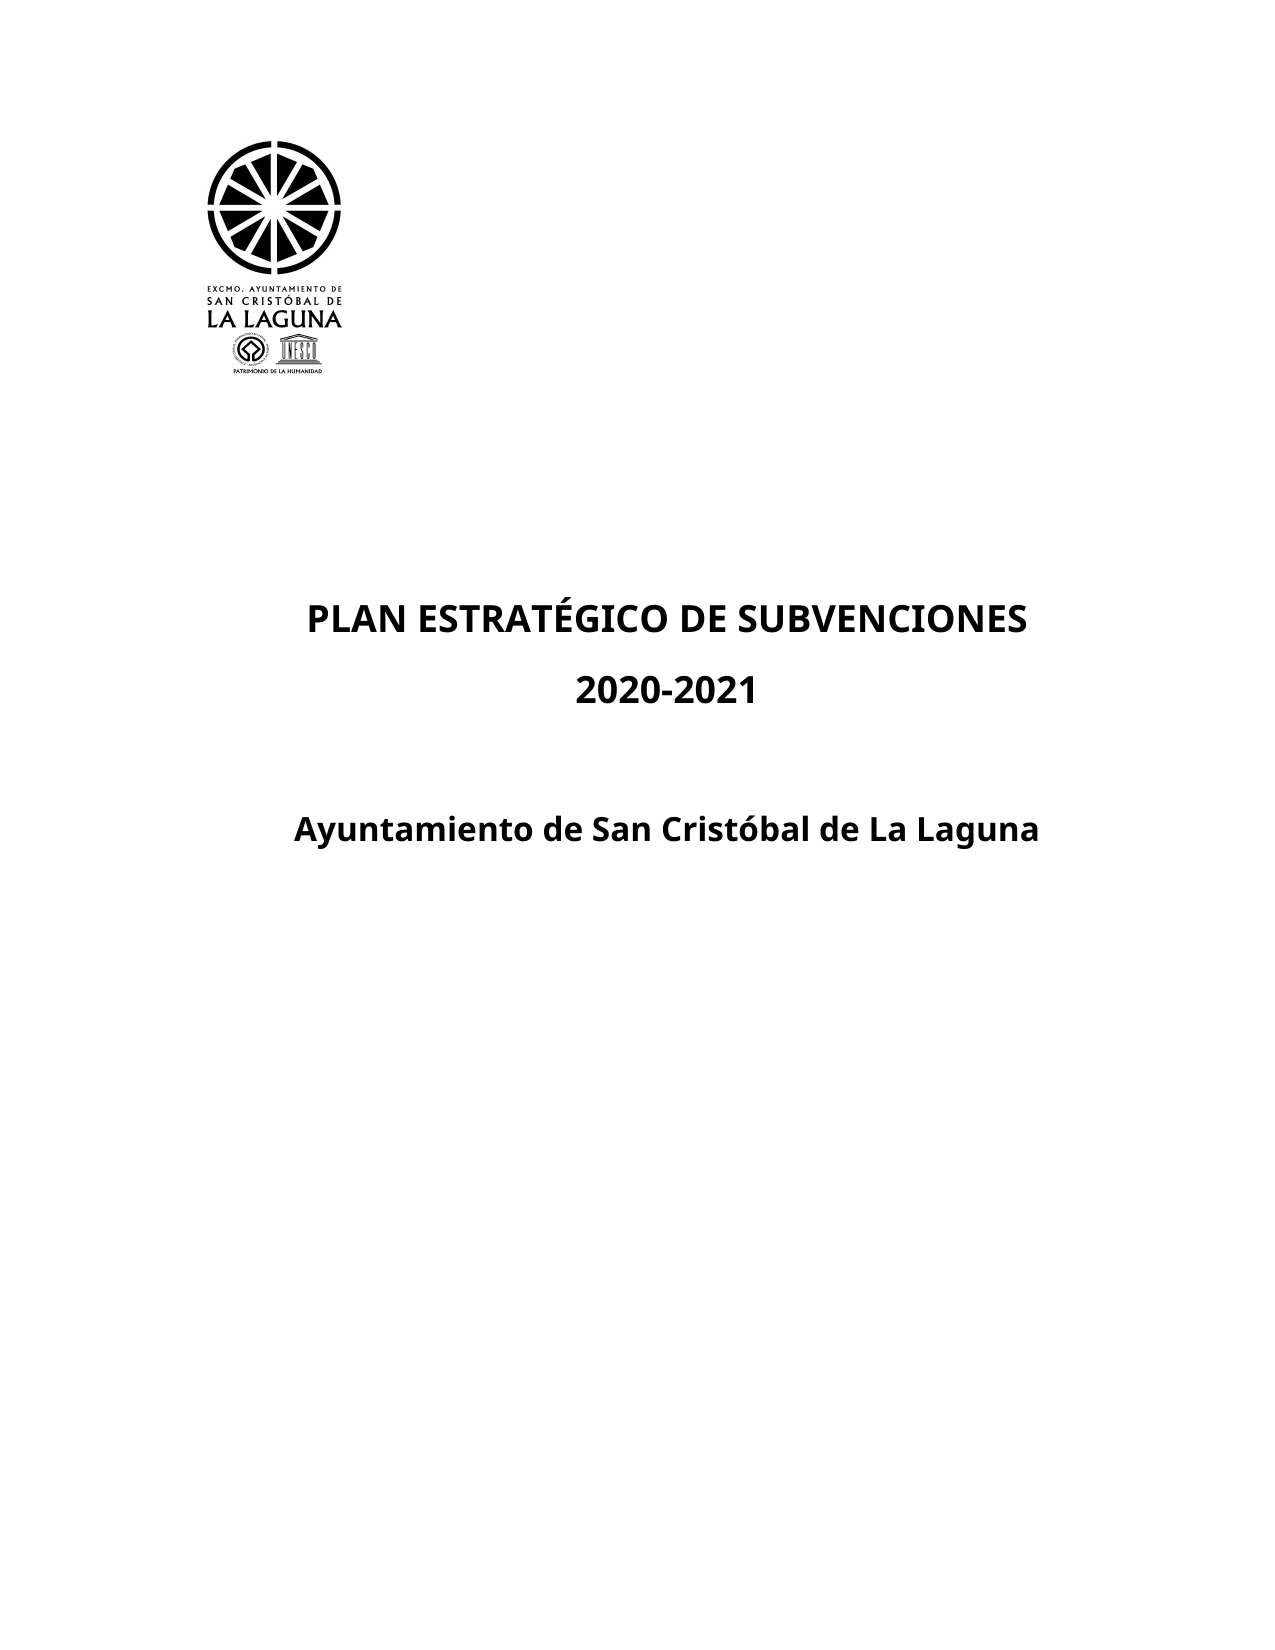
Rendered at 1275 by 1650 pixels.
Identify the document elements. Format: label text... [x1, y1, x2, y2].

text 2020-2021 [177, 663, 1157, 714]
text PLAN ESTRATÉGICO DE SUBVENCIONES [177, 592, 1157, 643]
text Ayuntamiento de San Cristóbal de La Laguna [177, 806, 1157, 851]
